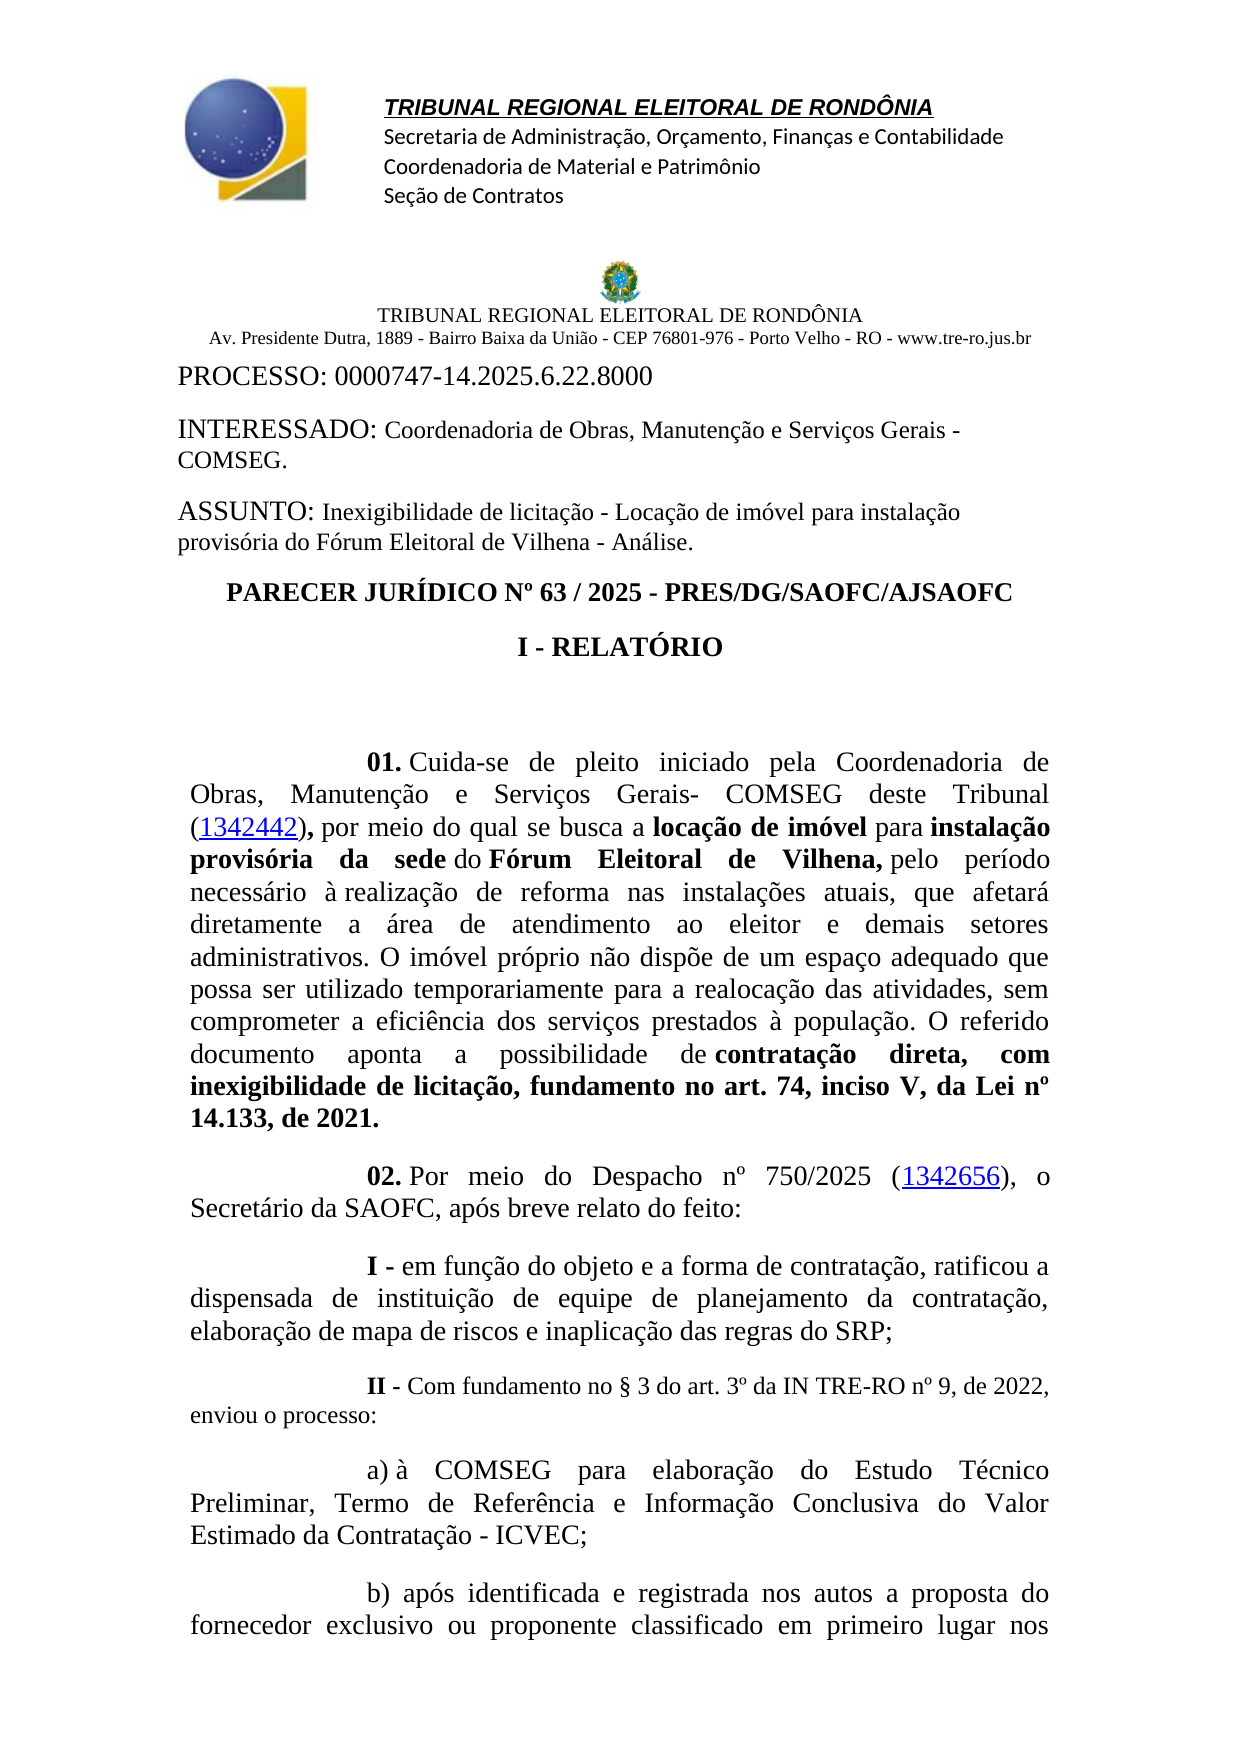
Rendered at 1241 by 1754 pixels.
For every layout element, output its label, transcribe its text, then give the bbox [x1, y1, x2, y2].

text 01. Cuida-se de pleito iniciado pela Coordenadoria de Obras, Manutenção e Serviços Gerais- COMSEG deste Tribunal (1342442), por meio do qual se busca a locação de imóvel para instalação provisória da sede do Fórum Eleitoral de Vilhena, pelo período necessário à realização de reforma nas instalações atuais, que afetará diretamente a área de atendimento ao eleitor e demais setores administrativos. O imóvel próprio não dispõe de um espaço adequado que possa ser utilizado temporariamente para a realocação das atividades, sem comprometer a eficiência dos serviços prestados à população. O referido documento aponta a possibilidade de contratação direta, com inexigibilidade de licitação, fundamento no art. 74, inciso V, da Lei nº 14.133, de 2021. [190, 745, 1051, 1134]
text TRIBUNAL REGIONAL ELEITORAL DE RONDÔNIA [177, 303, 1063, 327]
text PROCESSO: 0000747-14.2025.6.22.8000 [177, 359, 1063, 392]
text b) após identificada e registrada nos autos a proposta do fornecedor exclusivo ou proponente classificado em primeiro lugar nos [190, 1576, 1051, 1640]
text ASSUNTO: Inexigibilidade de licitação - Locação de imóvel para instalação provisória do Fórum Eleitoral de Vilhena - Análise. [177, 494, 1063, 556]
text Parecer Jurídico Nº 63 / 2025 - PRES/DG/SAOFC/AJSAOFC [177, 576, 1063, 607]
text 02. Por meio do Despacho nº 750/2025 (1342656), o Secretário da SAOFC, após breve relato do feito: [190, 1159, 1051, 1224]
text I - em função do objeto e a forma de contratação, ratificou a dispensada de instituição de equipe de planejamento da contratação, elaboração de mapa de riscos e inaplicação das regras do SRP; [190, 1249, 1051, 1346]
text INTERESSADO: Coordenadoria de Obras, Manutenção e Serviços Gerais - COMSEG. [177, 412, 1063, 473]
text I - RELATÓRIO [190, 630, 1051, 663]
text a) à COMSEG para elaboração do Estudo Técnico Preliminar, Termo de Referência e Informação Conclusiva do Valor Estimado da Contratação - ICVEC; [190, 1453, 1051, 1551]
text Av. Presidente Dutra, 1889 - Bairro Baixa da União - CEP 76801-976 - Porto Velho - RO - www.tre-ro.jus.br [177, 327, 1063, 349]
text II - Com fundamento no § 3 do art. 3º da IN TRE-RO nº 9, de 2022, enviou o processo: [190, 1371, 1051, 1428]
